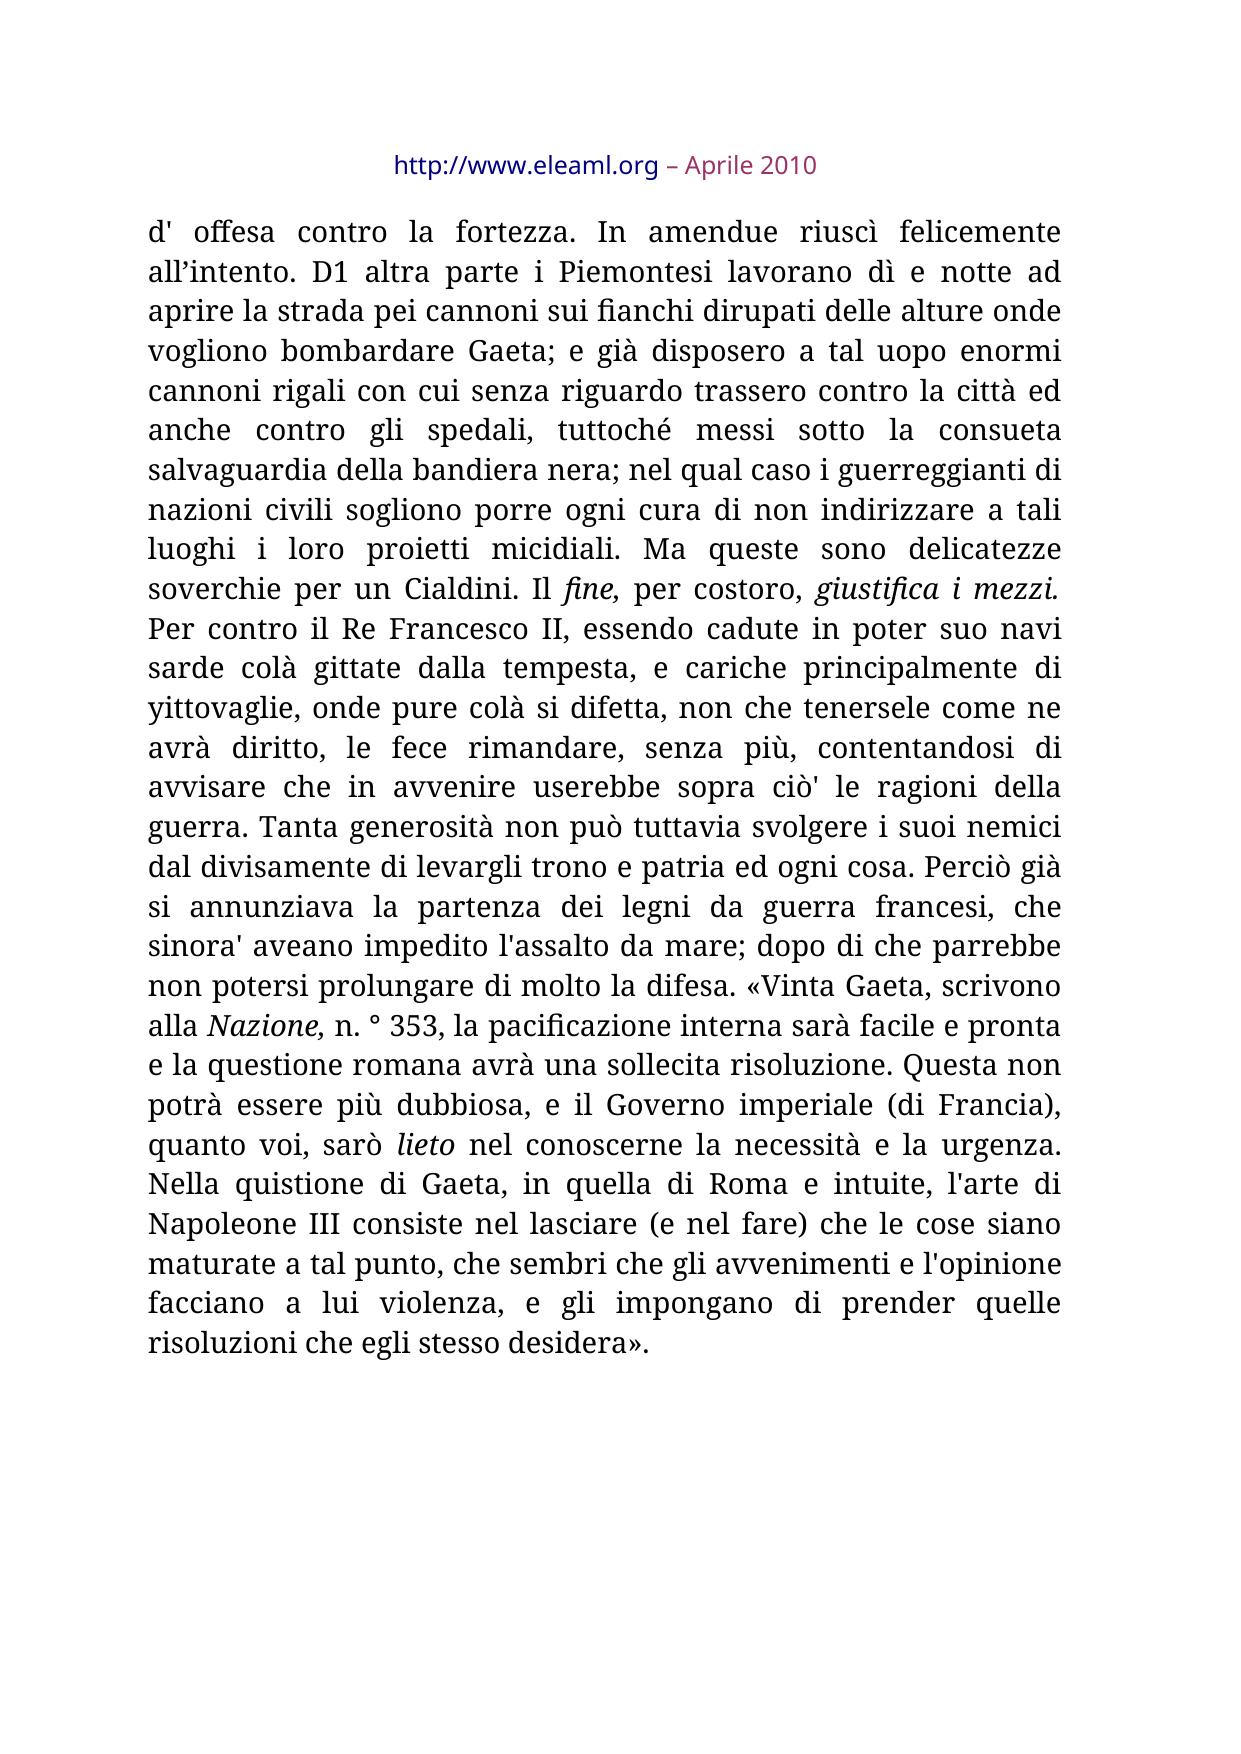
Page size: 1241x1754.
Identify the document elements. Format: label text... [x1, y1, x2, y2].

text d' offesa contro la fortezza. In amendue riuscì felicemente all’intento. D1 altra parte i Piemontesi lavorano dì e notte ad aprire la strada pei cannoni sui fianchi dirupati delle alture onde vogliono bombardare Gaeta; e già disposero a tal uopo enormi cannoni rigali con cui senza riguardo trassero contro la città ed anche contro gli spedali, tuttoché messi sotto la consueta salvaguardia della bandiera nera; nel qual caso i guerreggianti di nazioni civili sogliono porre ogni cura di non indirizzare a tali luoghi i loro proietti micidiali. Ma queste sono delicatezze soverchie per un Cialdini. Il fine, per costoro, giustifica i mezzi. Per contro il Re Francesco II, essendo cadute in poter suo navi sarde colà gittate dalla tempesta, e cariche principalmente di yittovaglie, onde pure colà si difetta, non che tenersele come ne avrà diritto, le fece rimandare, senza più, contentandosi di avvisare che in avvenire userebbe sopra ciò' le ragioni della guerra. Tanta generosità non può tuttavia svolgere i suoi nemici dal divisamente di levargli trono e patria ed ogni cosa. Perciò già si annunziava la partenza dei legni da guerra francesi, che sinora' aveano impedito l'assalto da mare; dopo di che parrebbe non potersi prolungare di molto la difesa. «Vinta Gaeta, scrivono alla Nazione, n. ° 353, la pacificazione interna sarà facile e pronta e la questione romana avrà una sollecita risoluzione. Questa non potrà essere più dubbiosa, e il Governo imperiale (di Francia), quanto voi, sarò lieto nel conoscerne la necessità e la urgenza. Nella quistione di Gaeta, in quella di Roma e intuite, l'arte di Napoleone III consiste nel lasciare (e nel fare) che le cose siano maturate a tal punto, che sembri che gli avvenimenti e l'opinione facciano a lui violenza, e gli impongano di prender quelle risoluzioni che egli stesso desidera». [148, 211, 1063, 1362]
